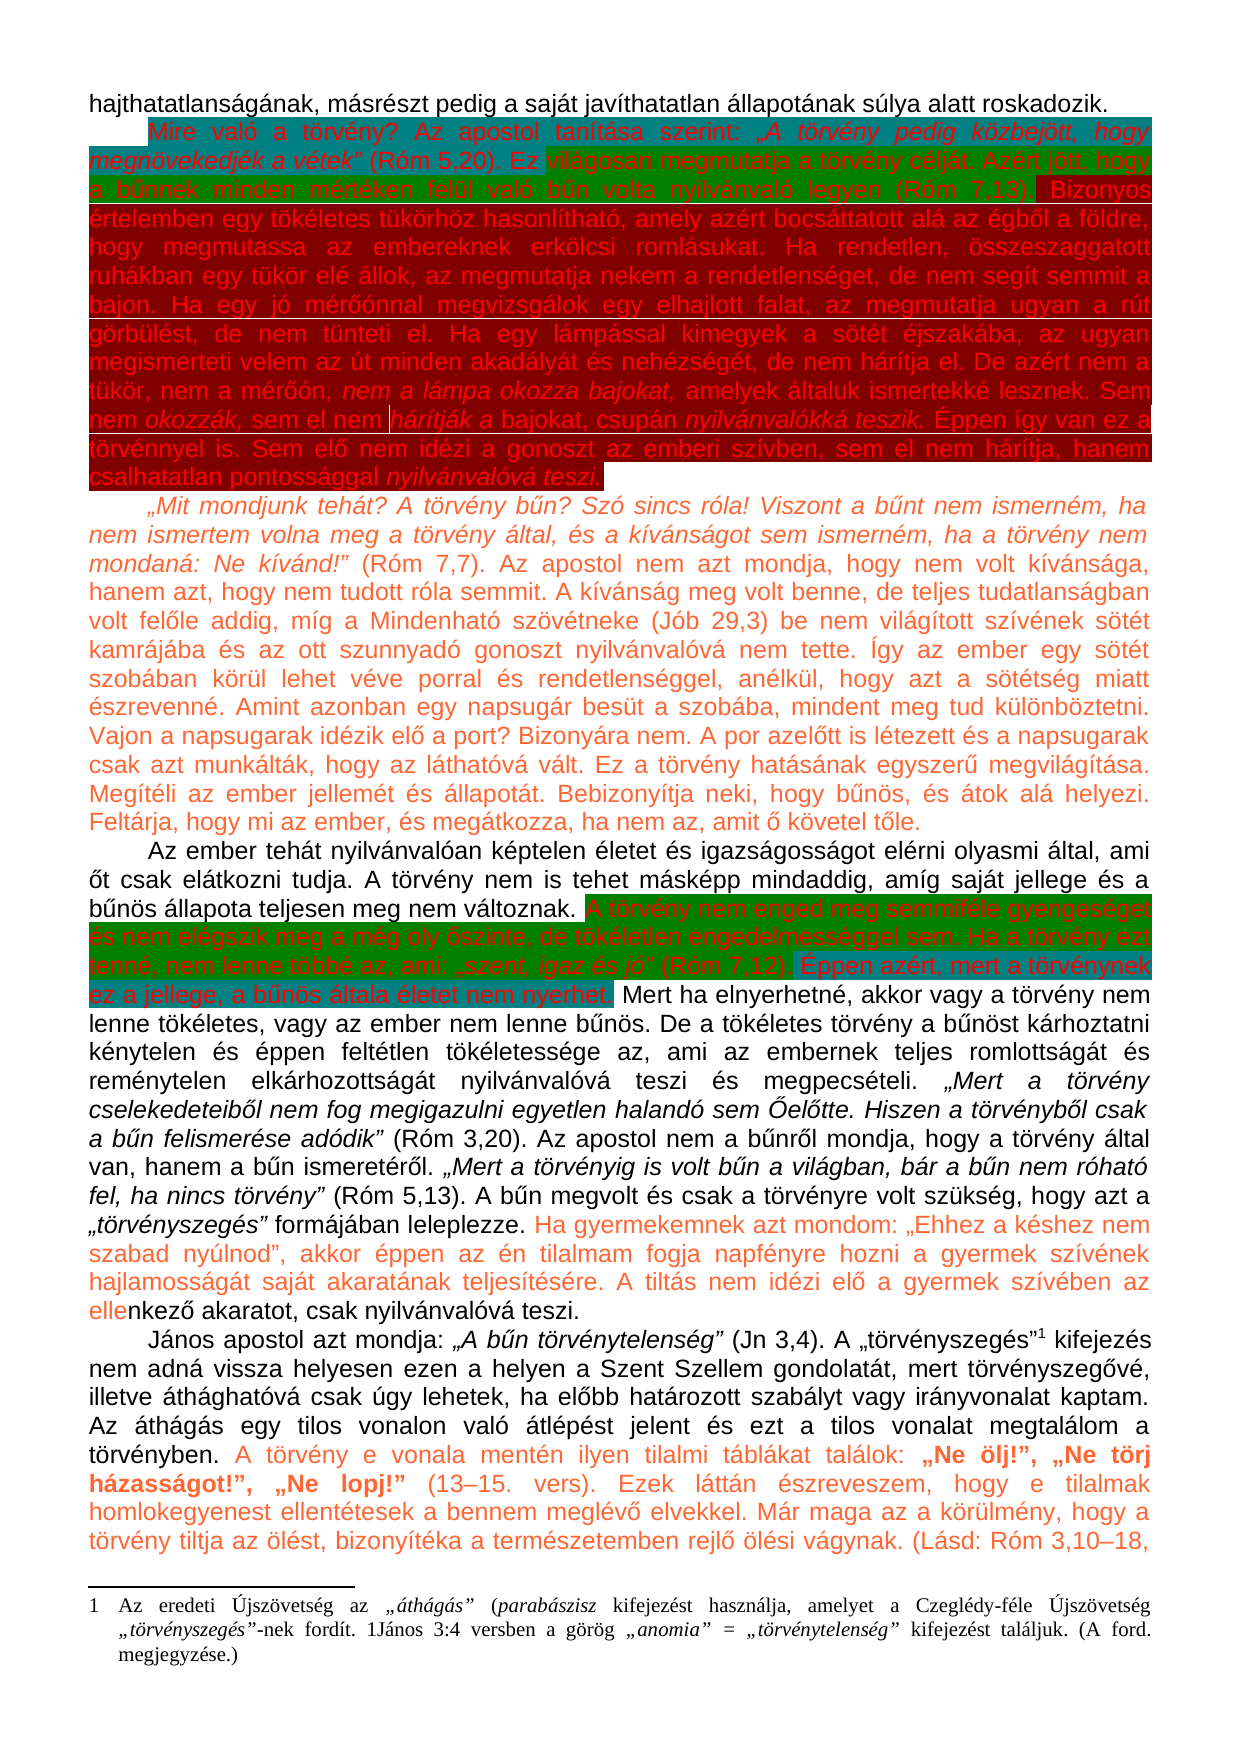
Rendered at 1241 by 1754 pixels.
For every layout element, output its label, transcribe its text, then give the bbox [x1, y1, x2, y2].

text Az eredeti Újszövetség az „áthágás” (parabászisz kifejezést használja, amelyet a Czeglédy-féle Újszövetség „törvényszegés”-nek fordít. 1János 3:4 versben a görög „anomia” = „törvénytelenség” kifejezést találjuk. (A ford. megjegyzése.) [88, 1593, 1152, 1665]
text János apostol azt mondja: „A bűn törvénytelenség” (Jn 3,4). A „törvényszegés” kifejezés nem adná vissza helyesen ezen a helyen a Szent Szellem gondolatát, mert törvényszegővé, illetve áthághatóvá csak úgy lehetek, ha előbb határozott szabályt vagy irányvonalat kaptam. Az áthágás egy tilos vonalon való átlépést jelent és ezt a tilos vonalat megtalálom a törvényben. A törvény e vonala mentén ilyen tilalmi táblákat találok: „Ne ölj!”, „Ne törj házasságot!”, „Ne lopj!” (13–15. vers). Ezek láttán észreveszem, hogy e tilalmak homlokegyenest ellentétesek a bennem meglévő elvekkel. Már maga az a körülmény, hogy a törvény tiltja az ölést, bizonyítéka a természetemben rejlő ölési vágynak. (Lásd: Róm 3,10–18, [88, 1325, 1152, 1555]
text Mire való a törvény? Az apostol tanítása szerint: „A törvény pedig közbejött, hogy megnövekedjék a vétek” (Róm 5,20). Ez világosan megmutatja a törvény célját. Azért jött, hogy a bűnnek minden mértéken felül való bűn volta nyilvánvaló legyen (Róm 7,13). Bizonyos értelemben egy tökéletes tükörhöz hasonlítható, amely azért bocsáttatott alá az égből a földre, hogy megmutassa az embereknek erkölcsi romlásukat. Ha rendetlen, összeszaggatott ruhákban egy tükör elé állok, az megmutatja nekem a rendetlenséget, de nem segít semmit a bajon. Ha egy jó mérőónnal megvizsgálok egy elhajlott falat, az megmutatja ugyan a rút görbülést, de nem tünteti el. Ha egy lámpással kimegyek a sötét éjszakába, az ugyan megismerteti velem az út minden akadályát és nehézségét, de nem hárítja el. De azért nem a tükör, nem a mérőón, nem a lámpa okozza bajokat, amelyek általuk ismertekké lesznek. Sem nem okozzák, sem el nem hárítják a bajokat, csupán nyilvánvalókká teszik. Éppen így van ez a törvénnyel is. Sem elő nem idézi a gonoszt az emberi szívben, sem el nem hárítja, hanem csalhatatlan pontossággal nyilvánvalóvá teszi. [88, 117, 1152, 491]
text hajthatatlanságának, másrészt pedig a saját javíthatatlan állapotának súlya alatt roskadozik. [88, 88, 1152, 117]
text Az ember tehát nyilvánvalóan képtelen életet és igazságosságot elérni olyasmi által, ami őt csak elátkozni tudja. A törvény nem is tehet másképp mindaddig, amíg saját jellege és a bűnös állapota teljesen meg nem változnak. A törvény nem enged meg semmiféle gyengeséget és nem elégszik meg a még oly őszinte, de tökéletlen engedelmességgel sem. Ha a törvény ezt tenné, nem lenne többé az, ami: „szent, igaz és jó” (Róm 7,12). Éppen azért, mert a törvénynek ez a jellege, a bűnös általa életet nem nyerhet. Mert ha elnyerhetné, akkor vagy a törvény nem lenne tökéletes, vagy az ember nem lenne bűnös. De a tökéletes törvény a bűnöst kárhoztatni kénytelen és éppen feltétlen tökéletessége az, ami az embernek teljes romlottságát és reménytelen elkárhozottságát nyilvánvalóvá teszi és megpecsételi. „Mert a törvény cselekedeteiből nem fog megigazulni egyetlen halandó sem Őelőtte. Hiszen a törvényből csak a bűn felismerése adódik” (Róm 3,20). Az apostol nem a bűnről mondja, hogy a törvény által van, hanem a bűn ismeretéről. „Mert a törvényig is volt bűn a világban, bár a bűn nem róható fel, ha nincs törvény” (Róm 5,13). A bűn megvolt és csak a törvényre volt szükség, hogy azt a „törvényszegés” formájában leleplezze. Ha gyermekemnek azt mondom: „Ehhez a késhez nem szabad nyúlnod”, akkor éppen az én tilalmam fogja napfényre hozni a gyermek szívének hajlamosságát saját akaratának teljesítésére. A tiltás nem idézi elő a gyermek szívében az ellenkező akaratot, csak nyilvánvalóvá teszi. [88, 836, 1152, 1325]
text „Mit mondjunk tehát? A törvény bűn? Szó sincs róla! Viszont a bűnt nem ismerném, ha nem ismertem volna meg a törvény által, és a kívánságot sem ismerném, ha a törvény nem mondaná: Ne kívánd!” (Róm 7,7). Az apostol nem azt mondja, hogy nem volt kívánsága, hanem azt, hogy nem tudott róla semmit. A kívánság meg volt benne, de teljes tudatlanságban volt felőle addig, míg a Mindenható szövétneke (Jób 29,3) be nem világított szívének sötét kamrájába és az ott szunnyadó gonoszt nyilvánvalóvá nem tette. Így az ember egy sötét szobában körül lehet véve porral és rendetlenséggel, anélkül, hogy azt a sötétség miatt észrevenné. Amint azonban egy napsugár besüt a szobába, mindent meg tud különböztetni. Vajon a napsugarak idézik elő a port? Bizonyára nem. A por azelőtt is létezett és a napsugarak csak azt munkálták, hogy az láthatóvá vált. Ez a törvény hatásának egyszerű megvilágítása. Megítéli az ember jellemét és állapotát. Bebizonyítja neki, hogy bűnös, és átok alá helyezi. Feltárja, hogy mi az ember, és megátkozza, ha nem az, amit ő követel tőle. [88, 491, 1152, 836]
